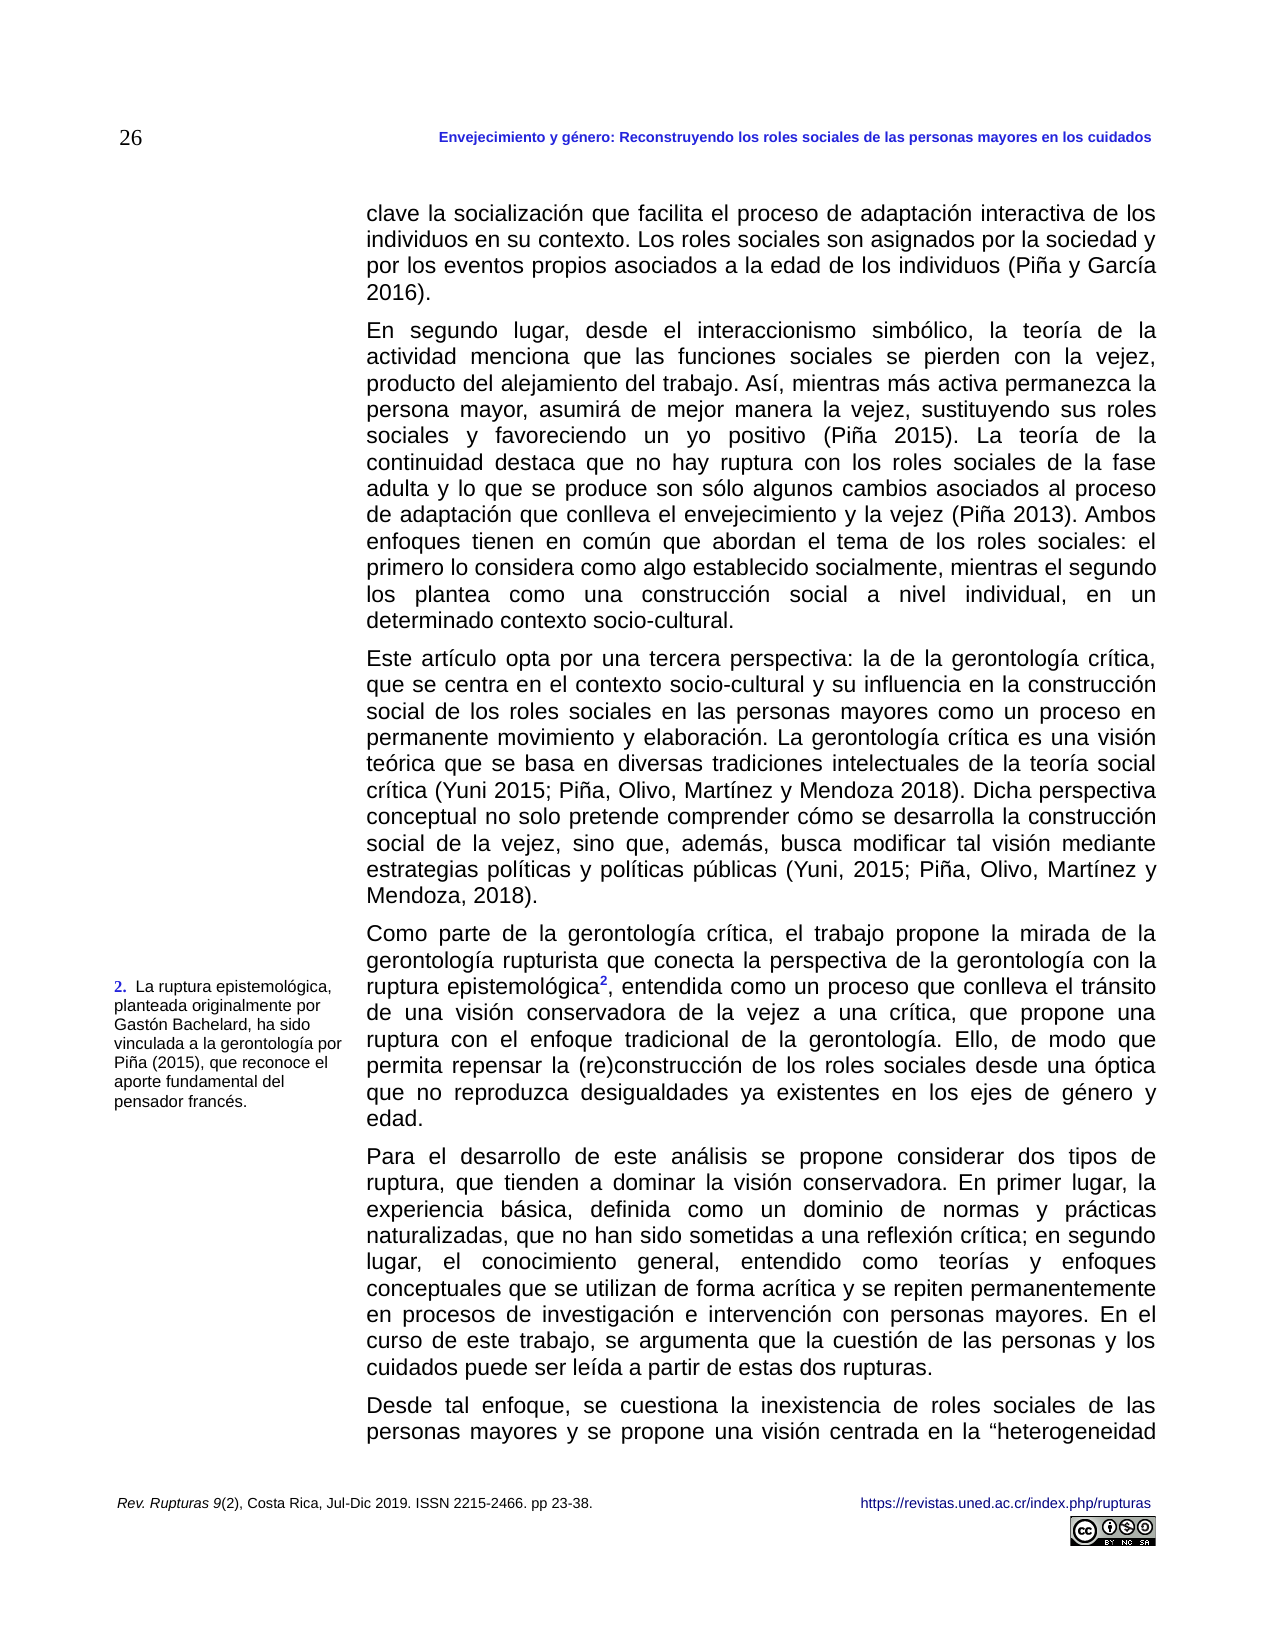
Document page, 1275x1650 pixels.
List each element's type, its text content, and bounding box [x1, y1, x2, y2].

text Desde tal enfoque, se cuestiona la inexistencia de roles sociales de las personas mayores y se propone una visión centrada en la “heterogeneidad [366, 1392, 1157, 1444]
text Este artículo opta por una tercera perspectiva: la de la gerontología crítica, que se centra en el contexto socio-cultural y su influencia en la construcción social de los roles sociales en las personas mayores como un proceso en permanente movimiento y elaboración. La gerontología crítica es una visión teórica que se basa en diversas tradiciones intelectuales de la teoría social crítica (Yuni 2015; Piña, Olivo, Martínez y Mendoza 2018). Dicha perspectiva conceptual no solo pretende comprender cómo se desarrolla la construcción social de la vejez, sino que, además, busca modificar tal visión mediante estrategias políticas y políticas públicas (Yuni, 2015; Piña, Olivo, Martínez y Mendoza, 2018). [366, 645, 1157, 908]
text Para el desarrollo de este análisis se propone considerar dos tipos de ruptura, que tienden a dominar la visión conservadora. En primer lugar, la experiencia básica, definida como un dominio de normas y prácticas naturalizadas, que no han sido sometidas a una reflexión crítica; en segundo lugar, el conocimiento general, entendido como teorías y enfoques conceptuales que se utilizan de forma acrítica y se repiten permanentemente en procesos de investigación e intervención con personas mayores. En el curso de este trabajo, se argumenta que la cuestión de las personas y los cuidados puede ser leída a partir de estas dos rupturas. [366, 1143, 1157, 1380]
text clave la socialización que facilita el proceso de adaptación interactiva de los individuos en su contexto. Los roles sociales son asignados por la sociedad y por los eventos propios asociados a la edad de los individuos (Piña y García 2016). [366, 200, 1157, 305]
picture [1070, 1516, 1156, 1546]
text En segundo lugar, desde el interaccionismo simbólico, la teoría de la actividad menciona que las funciones sociales se pierden con la vejez, producto del alejamiento del trabajo. Así, mientras más activa permanezca la persona mayor, asumirá de mejor manera la vejez, sustituyendo sus roles sociales y favoreciendo un yo positivo (Piña 2015). La teoría de la continuidad destaca que no hay ruptura con los roles sociales de la fase adulta y lo que se produce son sólo algunos cambios asociados al proceso de adaptación que conlleva el envejecimiento y la vejez (Piña 2013). Ambos enfoques tienen en común que abordan el tema de los roles sociales: el primero lo considera como algo establecido socialmente, mientras el segundo los plantea como una construcción social a nivel individual, en un determinado contexto socio-cultural. [366, 317, 1157, 633]
text Como parte de la gerontología crítica, el trabajo propone la mirada de la gerontología rupturista que conecta la perspectiva de la gerontología con la ruptura epistemológica2, entendida como un proceso que conlleva el tránsito de una visión conservadora de la vejez a una crítica, que propone una ruptura con el enfoque tradicional de la gerontología. Ello, de modo que permita repensar la (re)construcción de los roles sociales desde una óptica que no reproduzca desigualdades ya existentes en los ejes de género y edad. [366, 920, 1157, 1131]
